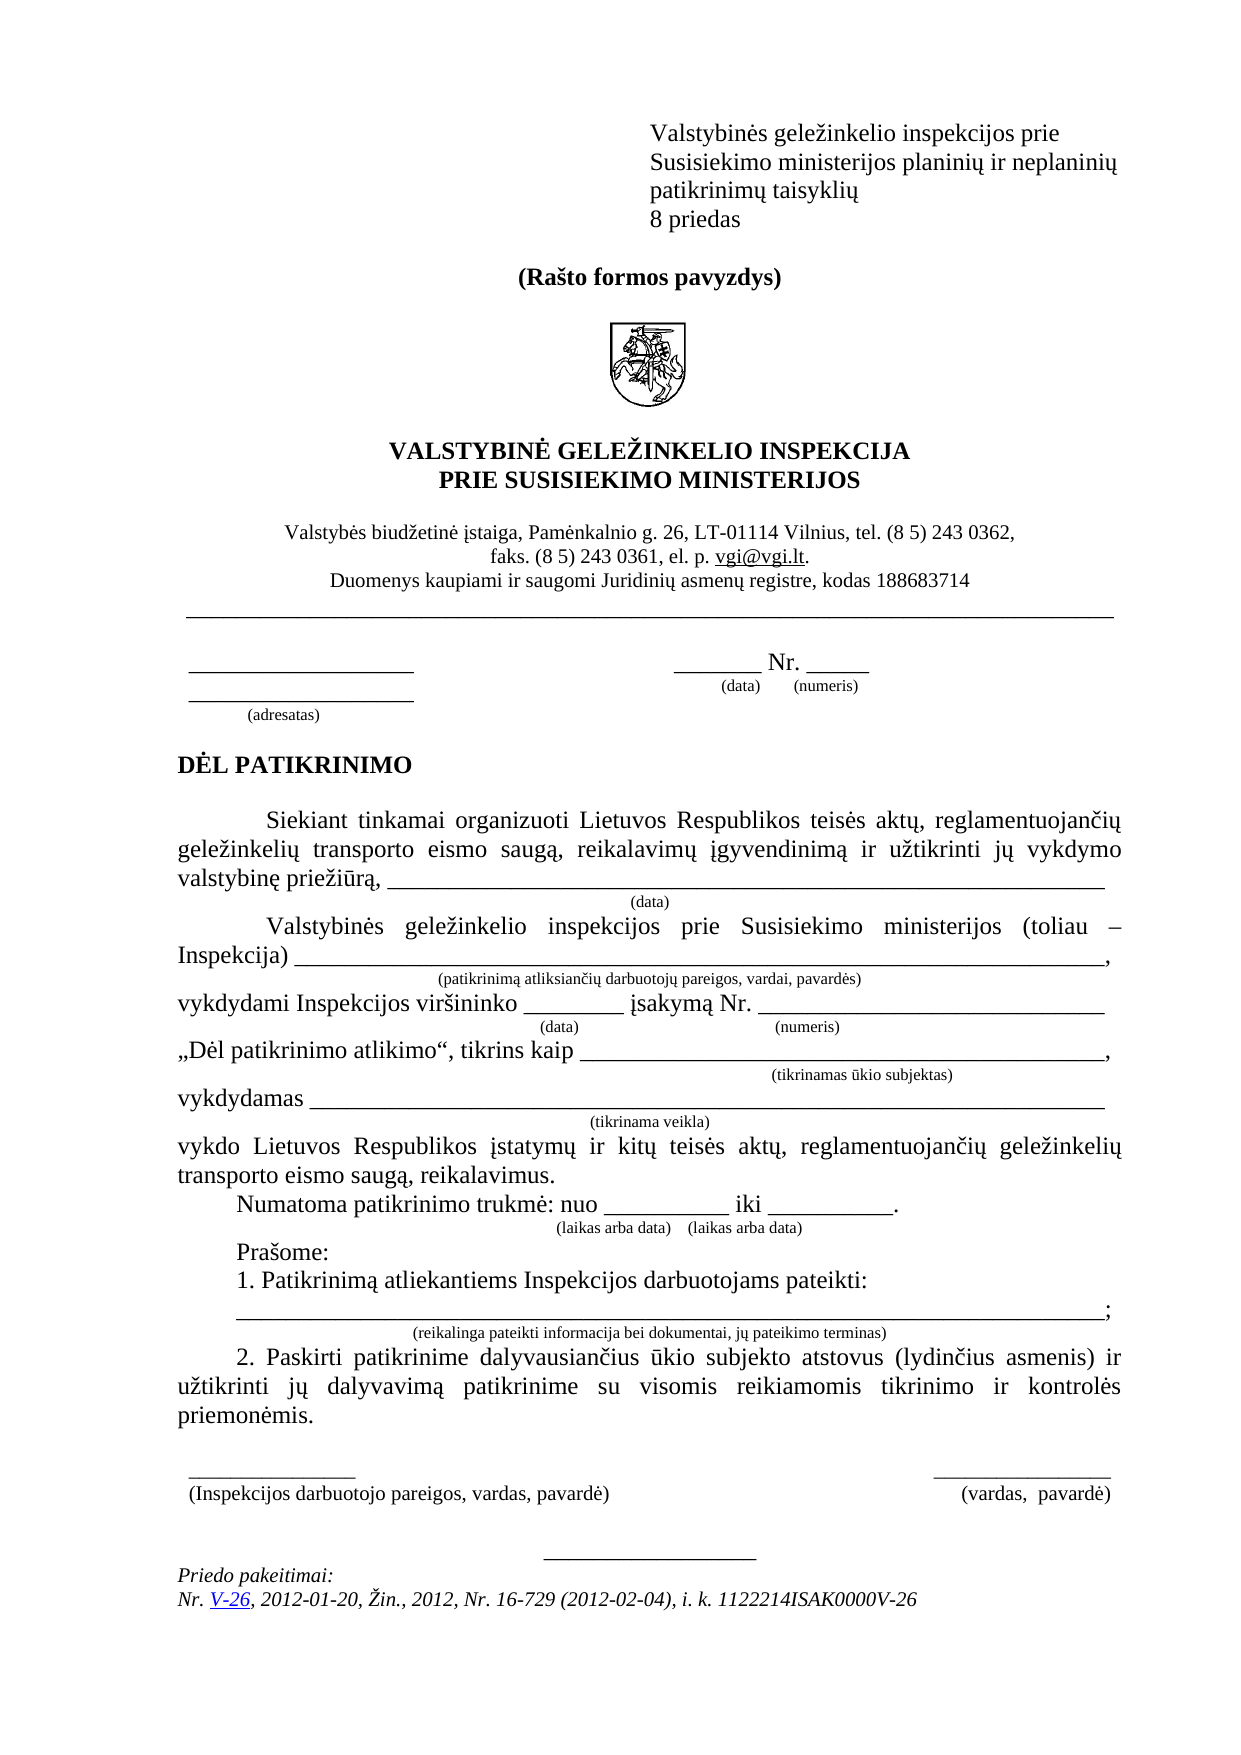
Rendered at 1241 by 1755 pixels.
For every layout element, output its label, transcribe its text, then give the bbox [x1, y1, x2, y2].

text _________________ [177, 1534, 1122, 1563]
text (patikrinimą atliksiančių darbuotojų pareigos, vardai, pavardės) [177, 968, 1122, 988]
text patikrinimų taisyklių [649, 176, 1122, 204]
text Priedo pakeitimai: [177, 1563, 1122, 1587]
text „Dėl patikrinimo atlikimo“, tikrins kaip , [177, 1036, 1122, 1064]
table_header __________________ __________________ (adresatas) [177, 648, 651, 724]
text (laikas arba data) (laikas arba data) [177, 1218, 1122, 1237]
text Siekiant tinkamai organizuoti Lietuvos Respublikos teisės aktų, reglamentuojančių geležinkelių transporto eismo saugą, reikalavimų įgyvendinimą ir užtikrinti jų vykdymo valstybinę priežiūrą, [177, 806, 1122, 892]
text Valstybinės geležinkelio inspekcijos prie Susisiekimo ministerijos (toliau – Inspekcija) , [177, 911, 1122, 968]
text (data) (numeris) [177, 1016, 1122, 1036]
text (data) [177, 892, 1122, 911]
text vykdo Lietuvos Respublikos įstatymų ir kitų teisės aktų, reglamentuojančių geležinkelių transporto eismo saugą, reikalavimus. [177, 1131, 1122, 1189]
text _ [177, 592, 1122, 621]
text vykdydamas [177, 1083, 1122, 1112]
text Valstybinės geležinkelio inspekcijos prie [649, 118, 1122, 147]
text Susisiekimo ministerijos planinių ir neplaninių [649, 147, 1122, 176]
text Numatoma patikrinimo trukmė: nuo __________ iki __________. [177, 1189, 1122, 1218]
text 1. Patikrinimą atliekantiems Inspekcijos darbuotojams pateikti: [177, 1266, 1122, 1294]
table_header _______ Nr. _____ (data) (numeris) [651, 648, 1122, 724]
text Valstybės biudžetinė įstaiga, Pamėnkalnio g. 26, LT-01114 Vilnius, tel. (8 5) 243 0362, [177, 520, 1122, 544]
text (Rašto formos pavyzdys) [177, 262, 1122, 291]
text Duomenys kaupiami ir saugomi Juridinių asmenų registre, kodas 188683714 [177, 568, 1122, 592]
text Prie Susisiekimo ministerijos [177, 465, 1122, 494]
text (tikrinamas ūkio subjektas) [602, 1064, 1122, 1083]
table_header ________________ (Inspekcijos darbuotojo pareigos, vardas, pavardė) [177, 1457, 649, 1505]
table_header _________________ (vardas, pavardė) [649, 1457, 1122, 1505]
text Prašome: [177, 1237, 1122, 1266]
text vykdydami Inspekcijos viršininko ________ įsakymą Nr. [177, 988, 1122, 1016]
text faks. (8 5) 243 0361, el. p. vgi@vgi.lt. [177, 544, 1122, 568]
text (tikrinama veikla) [177, 1112, 1122, 1131]
text Dėl PATIKRINIMO [177, 751, 1122, 779]
text (reikalinga pateikti informacija bei dokumentai, jų pateikimo terminas) [177, 1323, 1122, 1342]
text 8 priedas [649, 204, 1122, 233]
text 2. Paskirti patikrinime dalyvausiančius ūkio subjekto atstovus (lydinčius asmenis) ir užtikrinti jų dalyvavimą patikrinime su visomis reikiamomis tikrinimo ir kontrolės priemonėmis. [177, 1342, 1122, 1428]
text Nr. V-26, 2012-01-20, Žin., 2012, Nr. 16-729 (2012-02-04), i. k. 1122214ISAK0000V-26 [177, 1587, 1122, 1611]
text Valstybinė geležinkelio inspekcija [177, 436, 1122, 465]
text _ ; [177, 1294, 1122, 1323]
